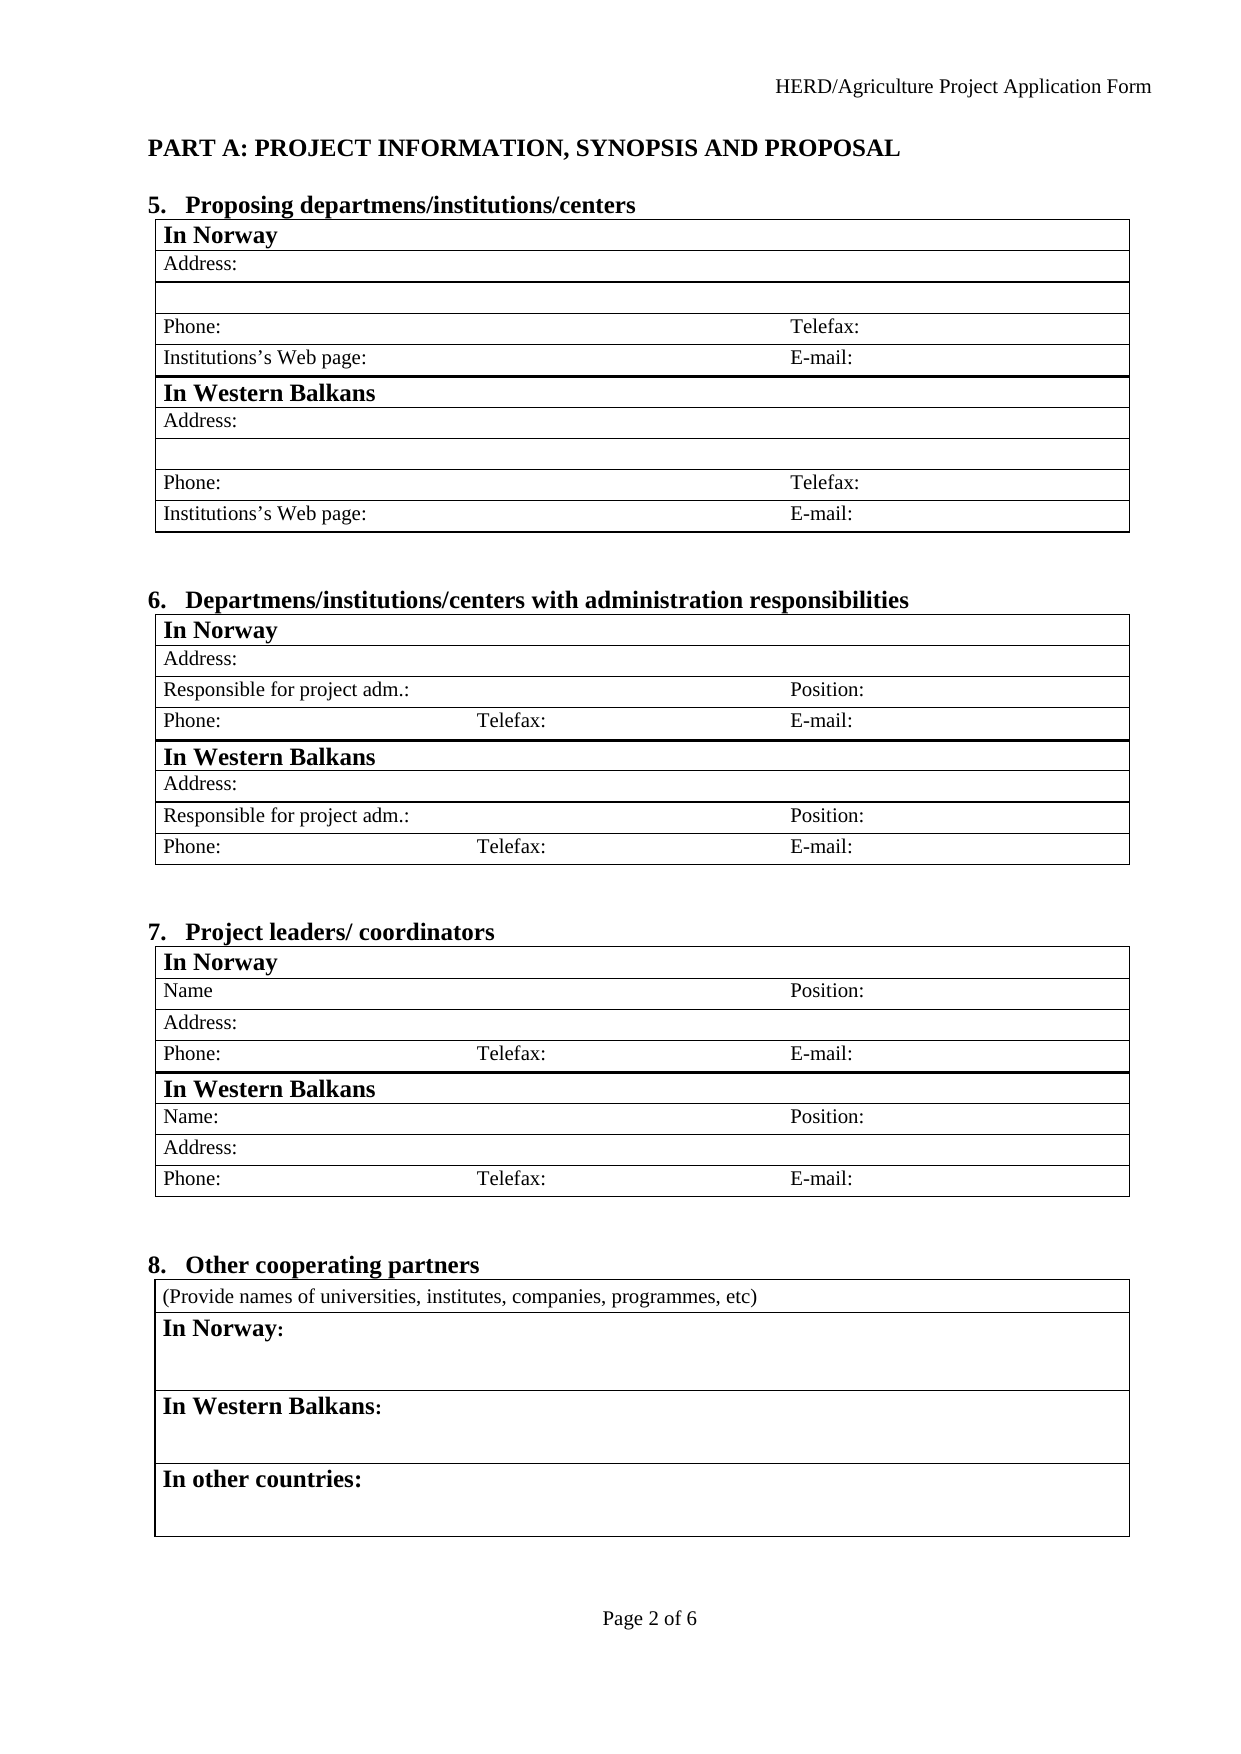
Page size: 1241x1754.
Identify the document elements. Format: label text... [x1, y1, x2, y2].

table_cell Telefax: [469, 1166, 783, 1196]
table_cell [156, 439, 1129, 469]
table_cell Telefax: [783, 470, 1129, 500]
table_header In Norway [156, 947, 1129, 977]
table_cell Address: [156, 408, 1129, 438]
list Project leaders/ coordinators [148, 917, 1152, 946]
table_header [626, 220, 1129, 250]
table_cell Address: [156, 251, 1129, 281]
table_cell [626, 378, 1129, 407]
table_header [626, 615, 1129, 645]
table_cell Position: [783, 979, 1129, 1008]
table_cell [626, 742, 1129, 770]
table_header (Provide names of universities, institutes, companies, programmes, etc) [156, 1280, 1129, 1312]
table_cell Telefax: [469, 834, 783, 864]
table_cell Position: [783, 1104, 1129, 1134]
table_cell Phone: [156, 1041, 469, 1071]
table_cell [156, 283, 1129, 313]
list Proposing departmens/institutions/centers [148, 190, 1152, 219]
table_cell Phone: [156, 708, 469, 738]
list Other cooperating partners [148, 1250, 1152, 1279]
table_header In Norway [156, 615, 626, 645]
table_cell Institutions’s Web page: [156, 501, 783, 531]
table_cell Telefax: [469, 1041, 783, 1071]
table_cell Phone: [156, 314, 783, 344]
table_cell E-mail: [783, 708, 1129, 738]
table_cell Responsible for project adm.: [156, 803, 783, 833]
table_cell Phone: [156, 834, 469, 864]
table_cell Name [156, 979, 783, 1008]
table_cell Position: [783, 677, 1129, 707]
table_cell In Western Balkans: [156, 1391, 1129, 1463]
text PART A: PROJECT INFORMATION, SYNOPSIS AND PROPOSAL [148, 133, 1152, 162]
table_cell In Western Balkans [156, 1074, 1129, 1103]
table_cell In Western Balkans [156, 742, 626, 770]
table_cell In other countries: [156, 1464, 1129, 1536]
table_cell Phone: [156, 1166, 469, 1196]
table_cell In Western Balkans [156, 378, 626, 407]
table_cell Name: [156, 1104, 783, 1134]
table_cell Address: [156, 1010, 1129, 1040]
table_cell Telefax: [469, 708, 783, 738]
table_cell Responsible for project adm.: [156, 677, 783, 707]
table_cell Address: [156, 646, 1129, 676]
table_cell E-mail: [783, 834, 1129, 864]
table_cell Position: [783, 803, 1129, 833]
list Departmens/institutions/centers with administration responsibilities [148, 585, 1152, 614]
table_cell E-mail: [783, 501, 1129, 531]
table_cell Address: [156, 1135, 1129, 1165]
table_cell E-mail: [783, 1041, 1129, 1071]
table_cell E-mail: [783, 345, 1129, 375]
table_cell In Norway: [156, 1313, 1129, 1390]
table_cell Institutions’s Web page: [156, 345, 783, 375]
table_header In Norway [156, 220, 626, 250]
table_cell Address: [156, 771, 1129, 801]
table_cell Telefax: [783, 314, 1129, 344]
table_cell E-mail: [783, 1166, 1129, 1196]
table_cell Phone: [156, 470, 783, 500]
